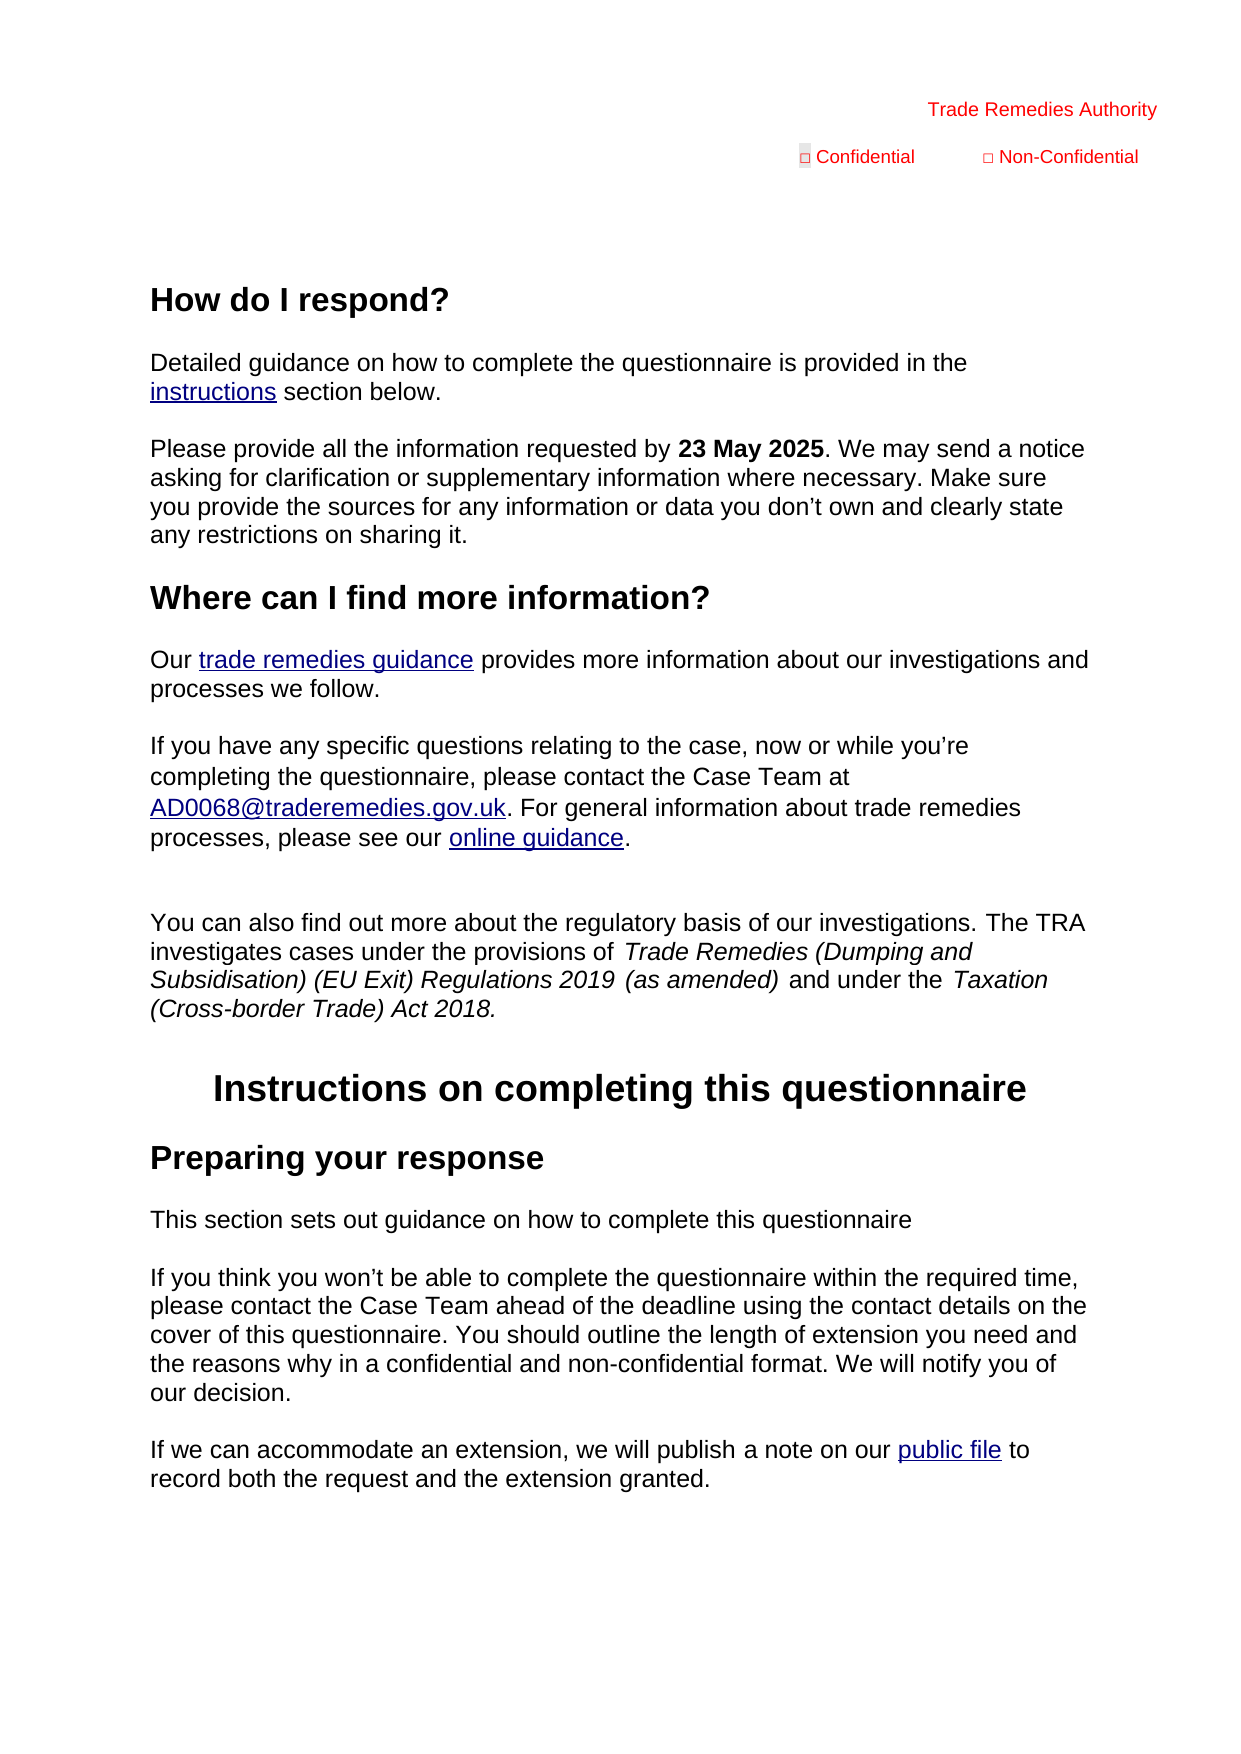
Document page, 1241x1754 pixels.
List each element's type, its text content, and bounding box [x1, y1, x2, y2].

text Preparing your response [150, 1138, 1090, 1176]
text Detailed guidance on how to complete the questionnaire is provided in the instructions section below. [150, 348, 1090, 405]
text If you think you won’t be able to complete the questionnaire within the required time, please contact the Case Team ahead of the deadline using the contact details on the cover of this questionnaire. You should outline the length of extension you need and the reasons why in a confidential and non-confidential format. We will notify you of our decision. [150, 1262, 1090, 1406]
text Please provide all the information requested by 23 May 2025. We may send a notice asking for clarification or supplementary information where necessary. Make sure you provide the sources for any information or data you don’t own and clearly state any restrictions on sharing it. [150, 434, 1090, 549]
text Instructions on completing this questionnaire [150, 1066, 1090, 1109]
text This section sets out guidance on how to complete this questionnaire [150, 1205, 1090, 1234]
text Where can I find more information? [150, 578, 1090, 616]
text If you have any specific questions relating to the case, now or while you’re completing the questionnaire, please contact the Case Team at AD0068@traderemedies.gov.uk. For general information about trade remedies processes, please see our online guidance. [150, 731, 1090, 852]
text If we can accommodate an extension, we will publish a note on our public file to record both the request and the extension granted. [150, 1435, 1090, 1492]
text How do I respond? [150, 281, 1090, 319]
text You can also find out more about the regulatory basis of our investigations. The TRA investigates cases under the provisions of Trade Remedies (Dumping and Subsidisation) (EU Exit) Regulations 2019 (as amended) and under the Taxation (Cross-border Trade) Act 2018. [150, 908, 1090, 1023]
text Our trade remedies guidance provides more information about our investigations and processes we follow. [150, 645, 1090, 702]
